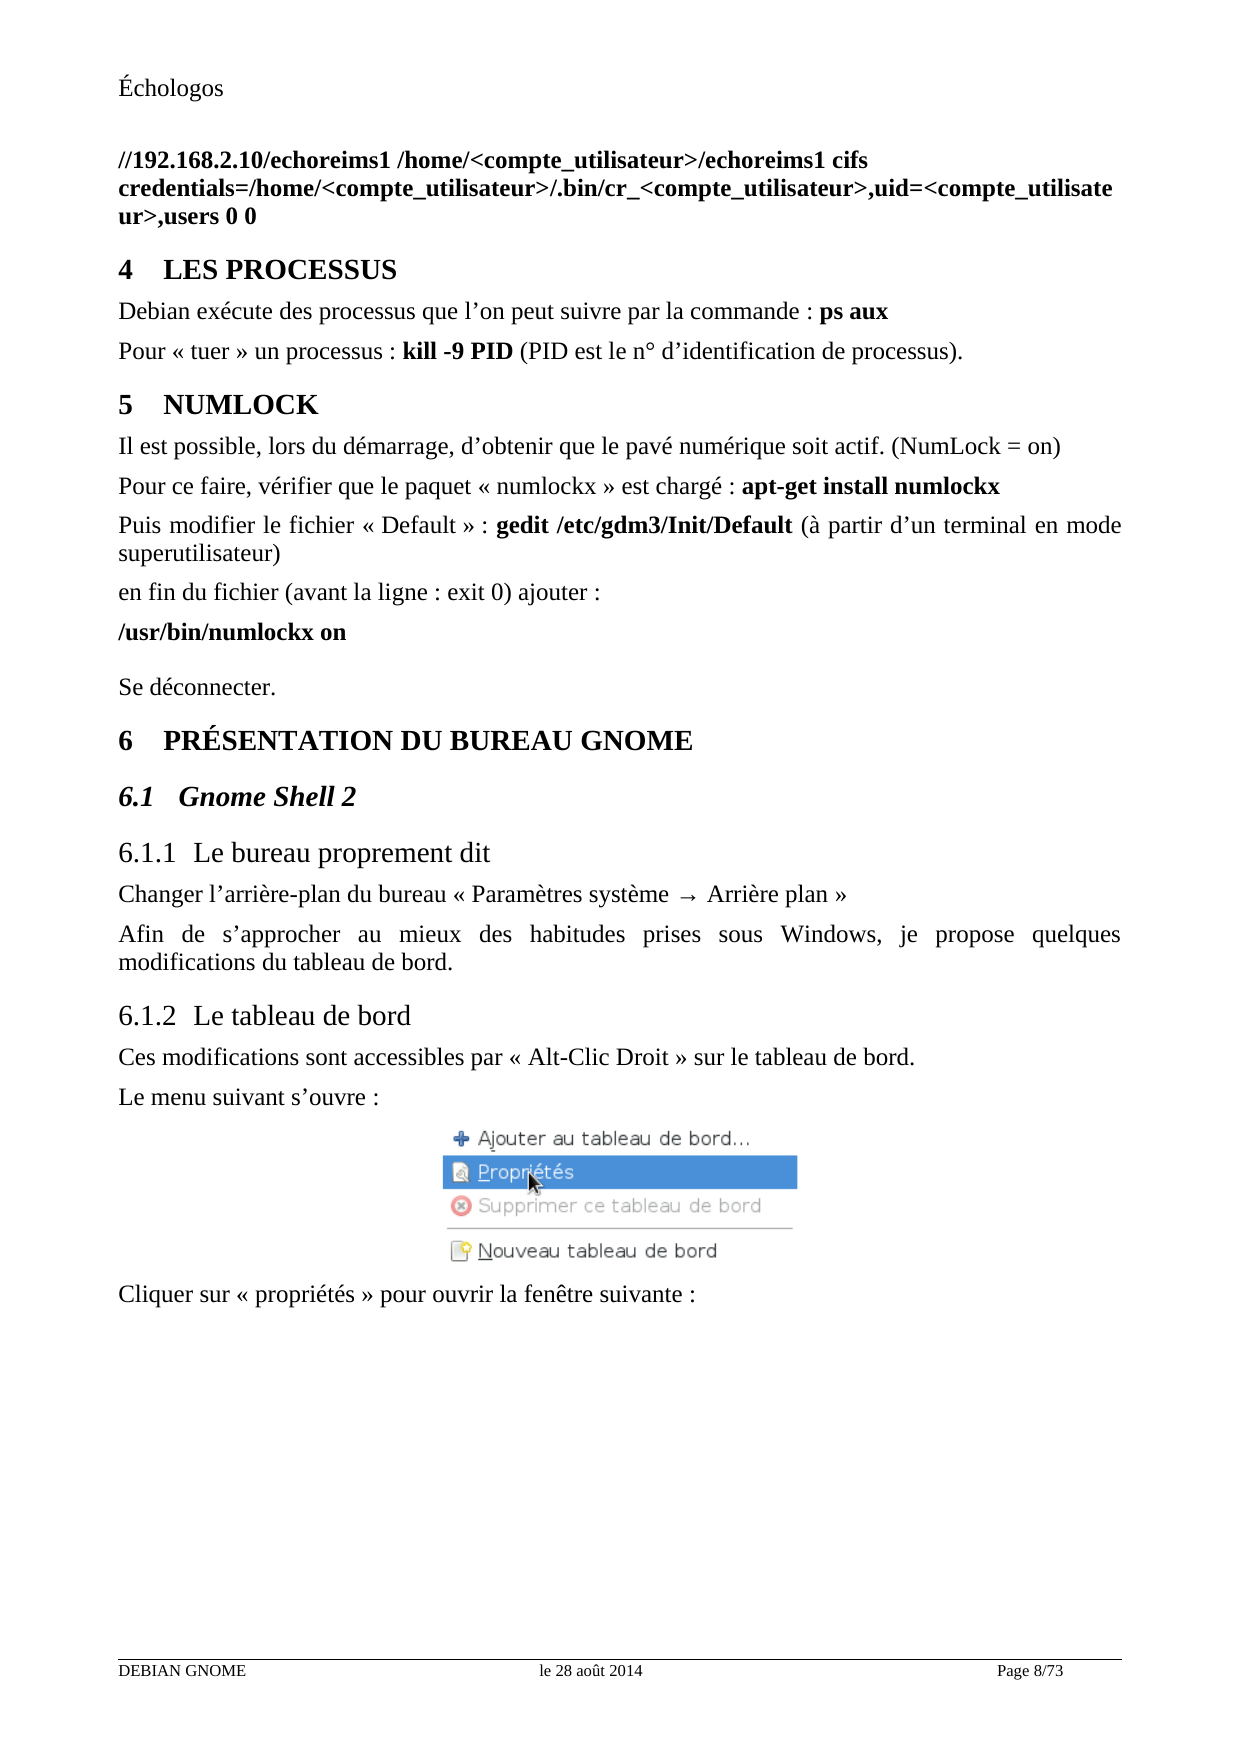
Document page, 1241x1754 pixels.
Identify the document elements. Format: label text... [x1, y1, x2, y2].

text Cliquer sur « propriétés » pour ouvrir la fenêtre suivante : [118, 1280, 1122, 1307]
text Afin de s’approcher au mieux des habitudes prises sous Windows, je propose quelques modifications du tableau de bord. [118, 920, 1122, 976]
text /usr/bin/numlockx on [118, 618, 1122, 646]
text //192.168.2.10/echoreims1 /home/<compte_utilisateur>/echoreims1 cifs credentials=/home/<compte_utilisateur>/.bin/cr_<compte_utilisateur>,uid=<compte_utilisateur>,users 0 0 [118, 147, 1122, 230]
text Se déconnecter. [118, 673, 1122, 701]
text Pour ce faire, vérifier que le paquet « numlockx » est chargé : apt-get install numlockx [118, 472, 1122, 499]
text Il est possible, lors du démarrage, d’obtenir que le pavé numérique soit actif. (NumLock = on) [118, 432, 1122, 460]
text Puis modifier le fichier « Default » : gedit /etc/gdm3/Init/Default (à partir d’un terminal en mode superutilisateur) [118, 511, 1122, 567]
subtitle Présentation du bureau Gnome [118, 725, 1122, 757]
subtitle Les processus [118, 253, 1122, 286]
text en fin du fichier (avant la ligne : exit 0) ajouter : [118, 578, 1122, 606]
subtitle Le bureau proprement dit [118, 837, 1122, 869]
text Pour « tuer » un processus : kill -9 PID (PID est le n° d’identification de processus). [118, 337, 1122, 364]
subtitle Le tableau de bord [118, 999, 1122, 1031]
subtitle Gnome Shell 2 [118, 781, 1122, 813]
text Changer l’arrière-plan du bureau « Paramètres système → Arrière plan » [118, 881, 1122, 908]
text Le menu suivant s’ouvre : [118, 1083, 1122, 1110]
text Debian exécute des processus que l’on peut suivre par la commande : ps aux [118, 297, 1122, 325]
picture [442, 1122, 798, 1268]
text Ces modifications sont accessibles par « Alt-Clic Droit » sur le tableau de bord. [118, 1043, 1122, 1071]
subtitle NumLock [118, 388, 1122, 421]
